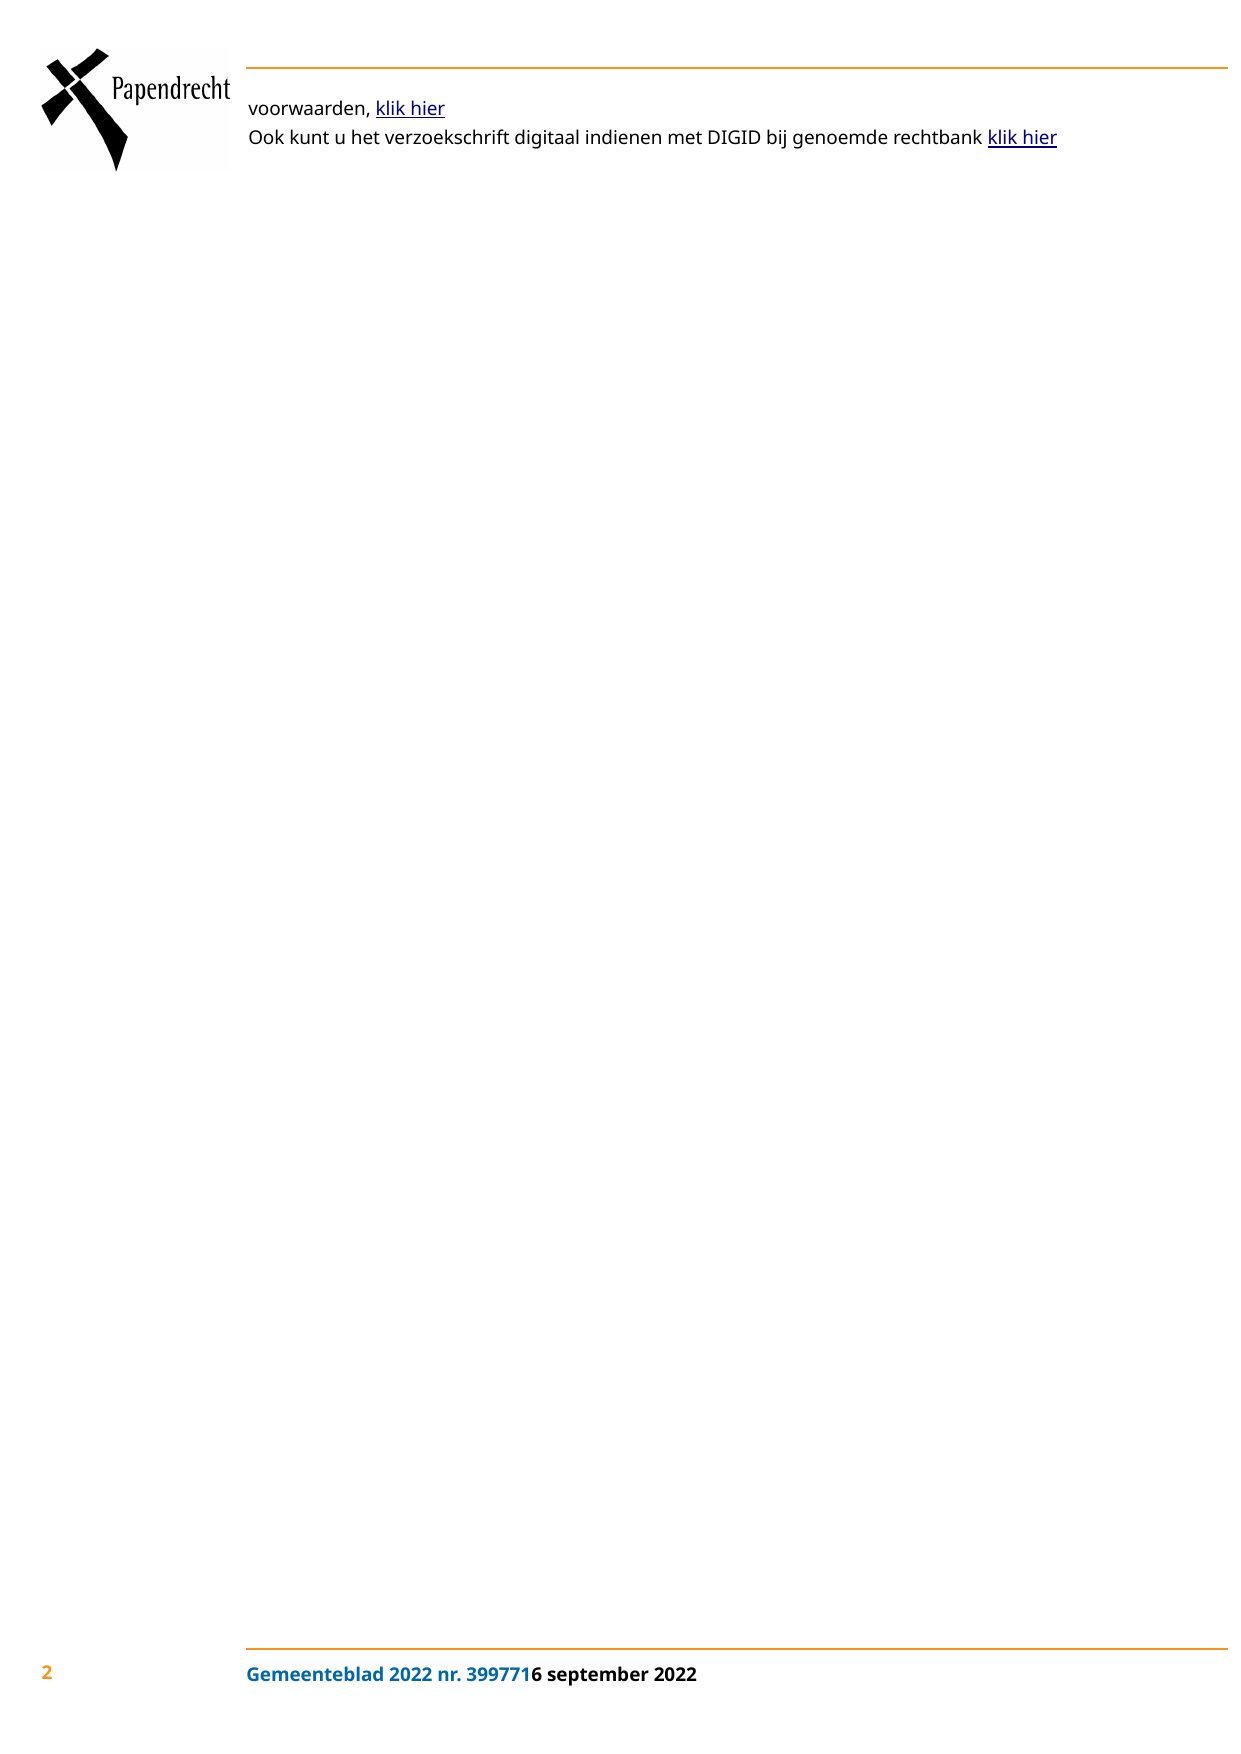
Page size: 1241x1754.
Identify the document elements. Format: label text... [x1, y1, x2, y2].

picture [41, 47, 231, 172]
text Ook kunt u het verzoekschrift digitaal indienen met DIGID bij genoemde rechtbank klik hier [248, 124, 1152, 150]
text voorwaarden, klik hier [248, 95, 1152, 121]
